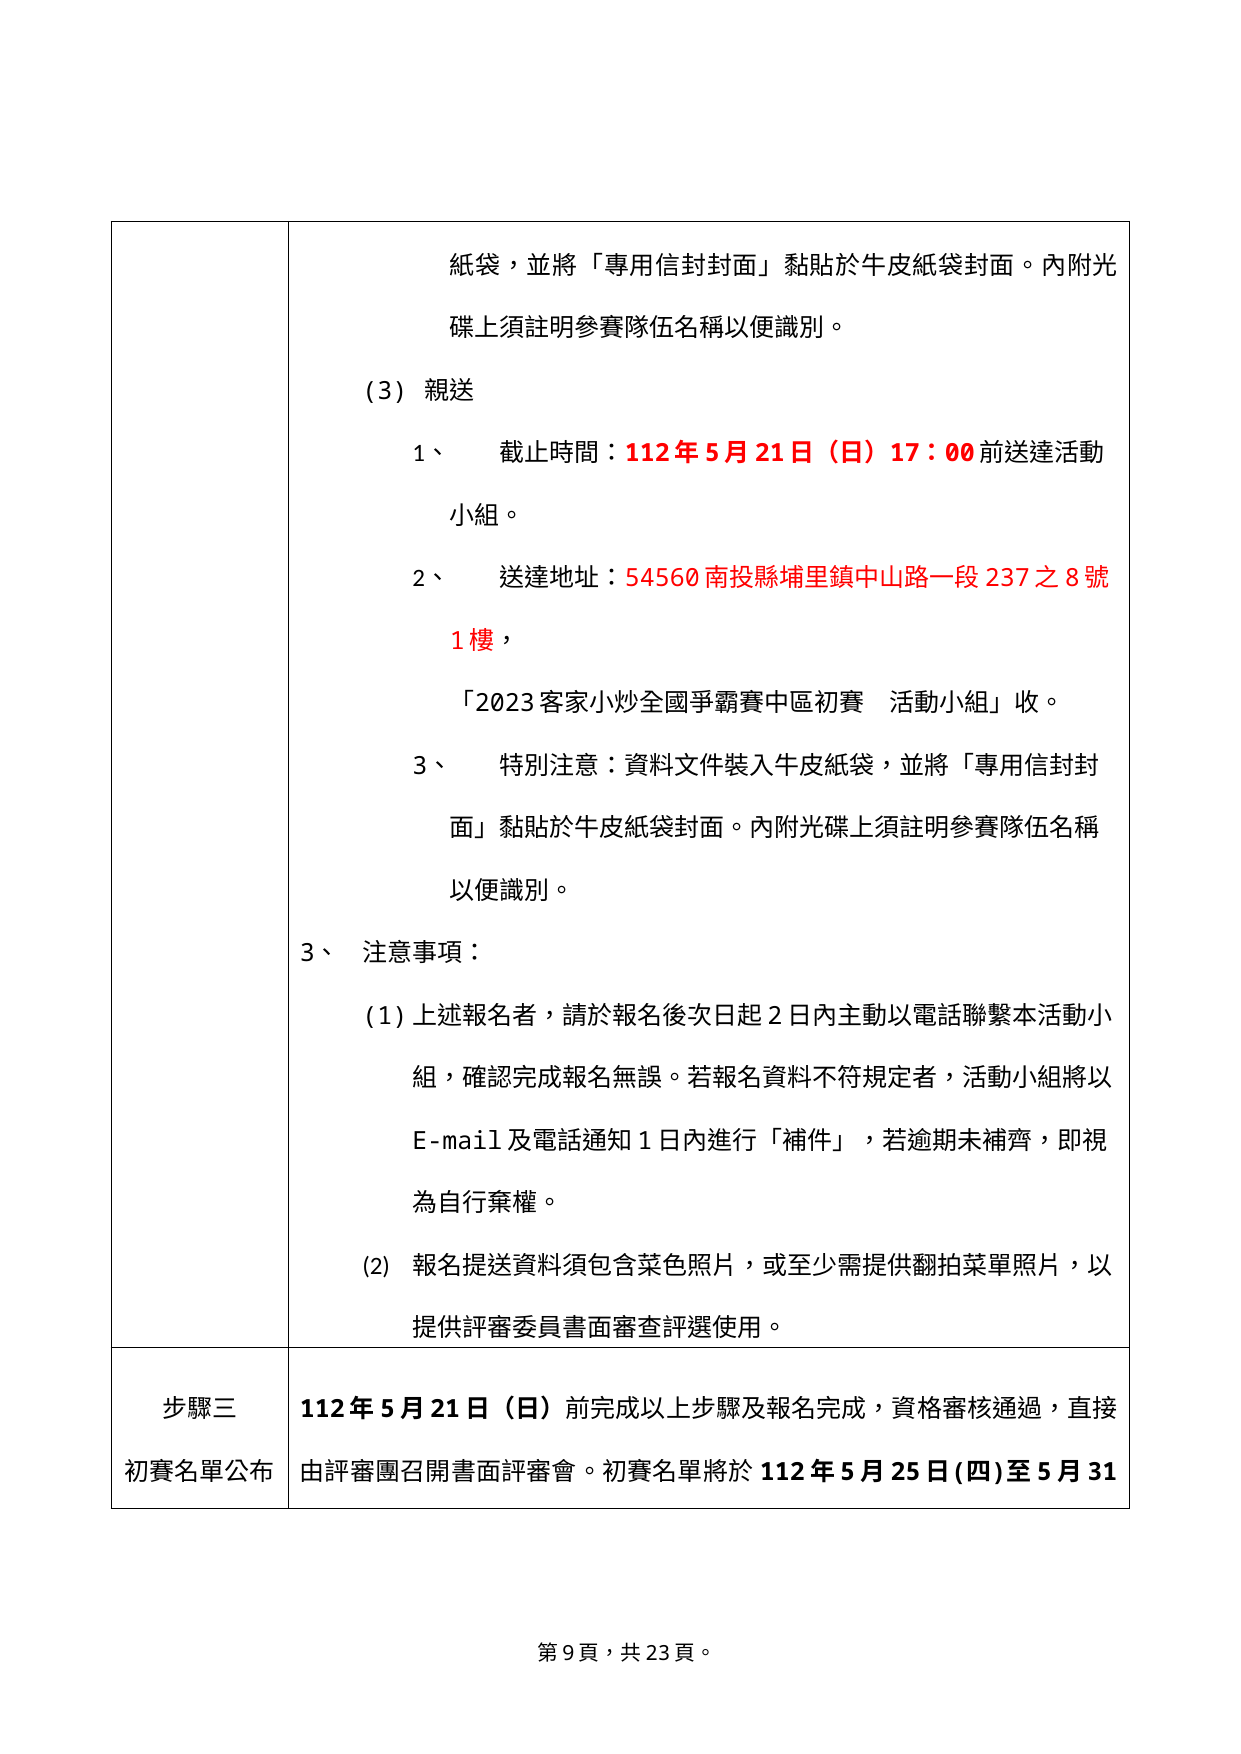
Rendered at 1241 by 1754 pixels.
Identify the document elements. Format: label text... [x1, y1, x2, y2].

table_cell 報名截止日：112年5月21日（星期日）止。 繳件方式：「網路報名」、「掛號郵寄」、「親送」擇一方式報名 網路報名 請於大會網站公告頁面下載報名表，並依大會規定之制式表格完整填寫資料，除簽名需親筆簽名外，所有資料皆須以word文書作業系統輸入後mail寄至指定電子信箱。 thga000@gmail.com 郵寄 請於報名受理時間內，以掛號方式郵寄，以郵戳日期為憑。 郵寄地址：54560南投縣埔里鎮中山路一段237之8號，「2023 客家小炒全國爭霸賽中區初賽 活動小組」收。 特別注意：資料文件請以「掛號」寄送，且需裝入牛皮紙袋，並將「專用信封封面」黏貼於牛皮紙袋封面。內附光碟上須註明參賽隊伍名稱以便識別。 親送 截止時間：112年5月21日（日）17：00前送達活動小組。 送達地址：54560南投縣埔里鎮中山路一段237之8號1樓， 「2023客家小炒全國爭霸賽中區初賽 活動小組」收。 特別注意：資料文件裝入牛皮紙袋，並將「專用信封封面」黏貼於牛皮紙袋封面。內附光碟上須註明參賽隊伍名稱以便識別。 注意事項： 上述報名者，請於報名後次日起2日內主動以電話聯繫本活動小組，確認完成報名無誤。若報名資料不符規定者，活動小組將以E-mail及電話通知1日內進行「補件」，若逾期未補齊，即視為自行棄權。 報名提送資料須包含菜色照片，或至少需提供翻拍菜單照片，以提供評審委員書面審查評選使用。 [289, 222, 1129, 1347]
table_cell 步驟三 初賽名單公布 [112, 1348, 288, 1508]
table_cell 112年5月21日（日）前完成以上步驟及報名完成，資格審核通過，直接由評審團召開書面評審會。初賽名單將於112年5月25日(四)至5月31 [289, 1348, 1129, 1508]
table_cell [112, 222, 288, 1347]
